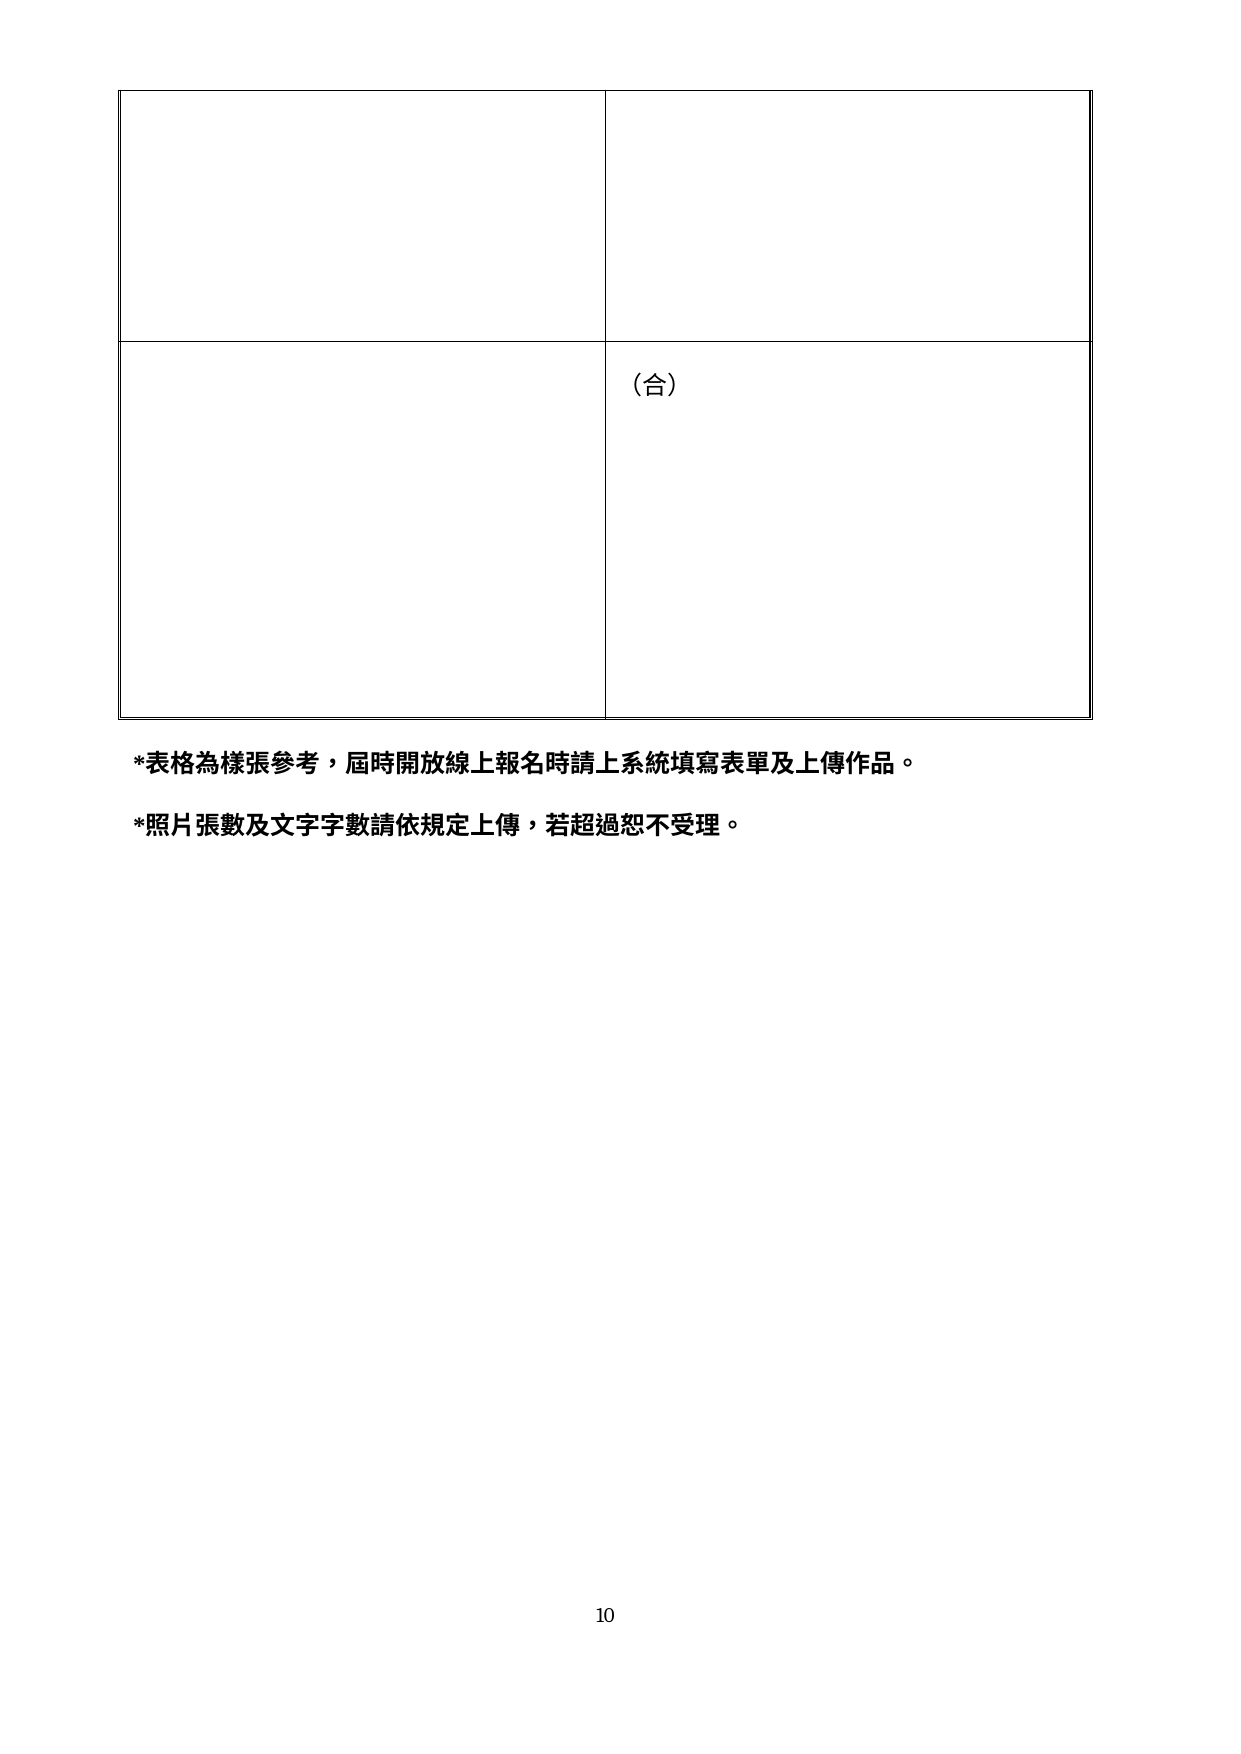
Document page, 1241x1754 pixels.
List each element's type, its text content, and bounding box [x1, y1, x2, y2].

table_cell [121, 91, 605, 341]
text *表格為樣張參考，屆時開放線上報名時請上系統填寫表單及上傳作品。 [133, 720, 1078, 782]
text *照片張數及文字字數請依規定上傳，若超過恕不受理。 [133, 782, 1078, 845]
table_cell [606, 91, 1089, 341]
table_cell （合） [606, 342, 1089, 717]
table_cell [121, 342, 605, 717]
